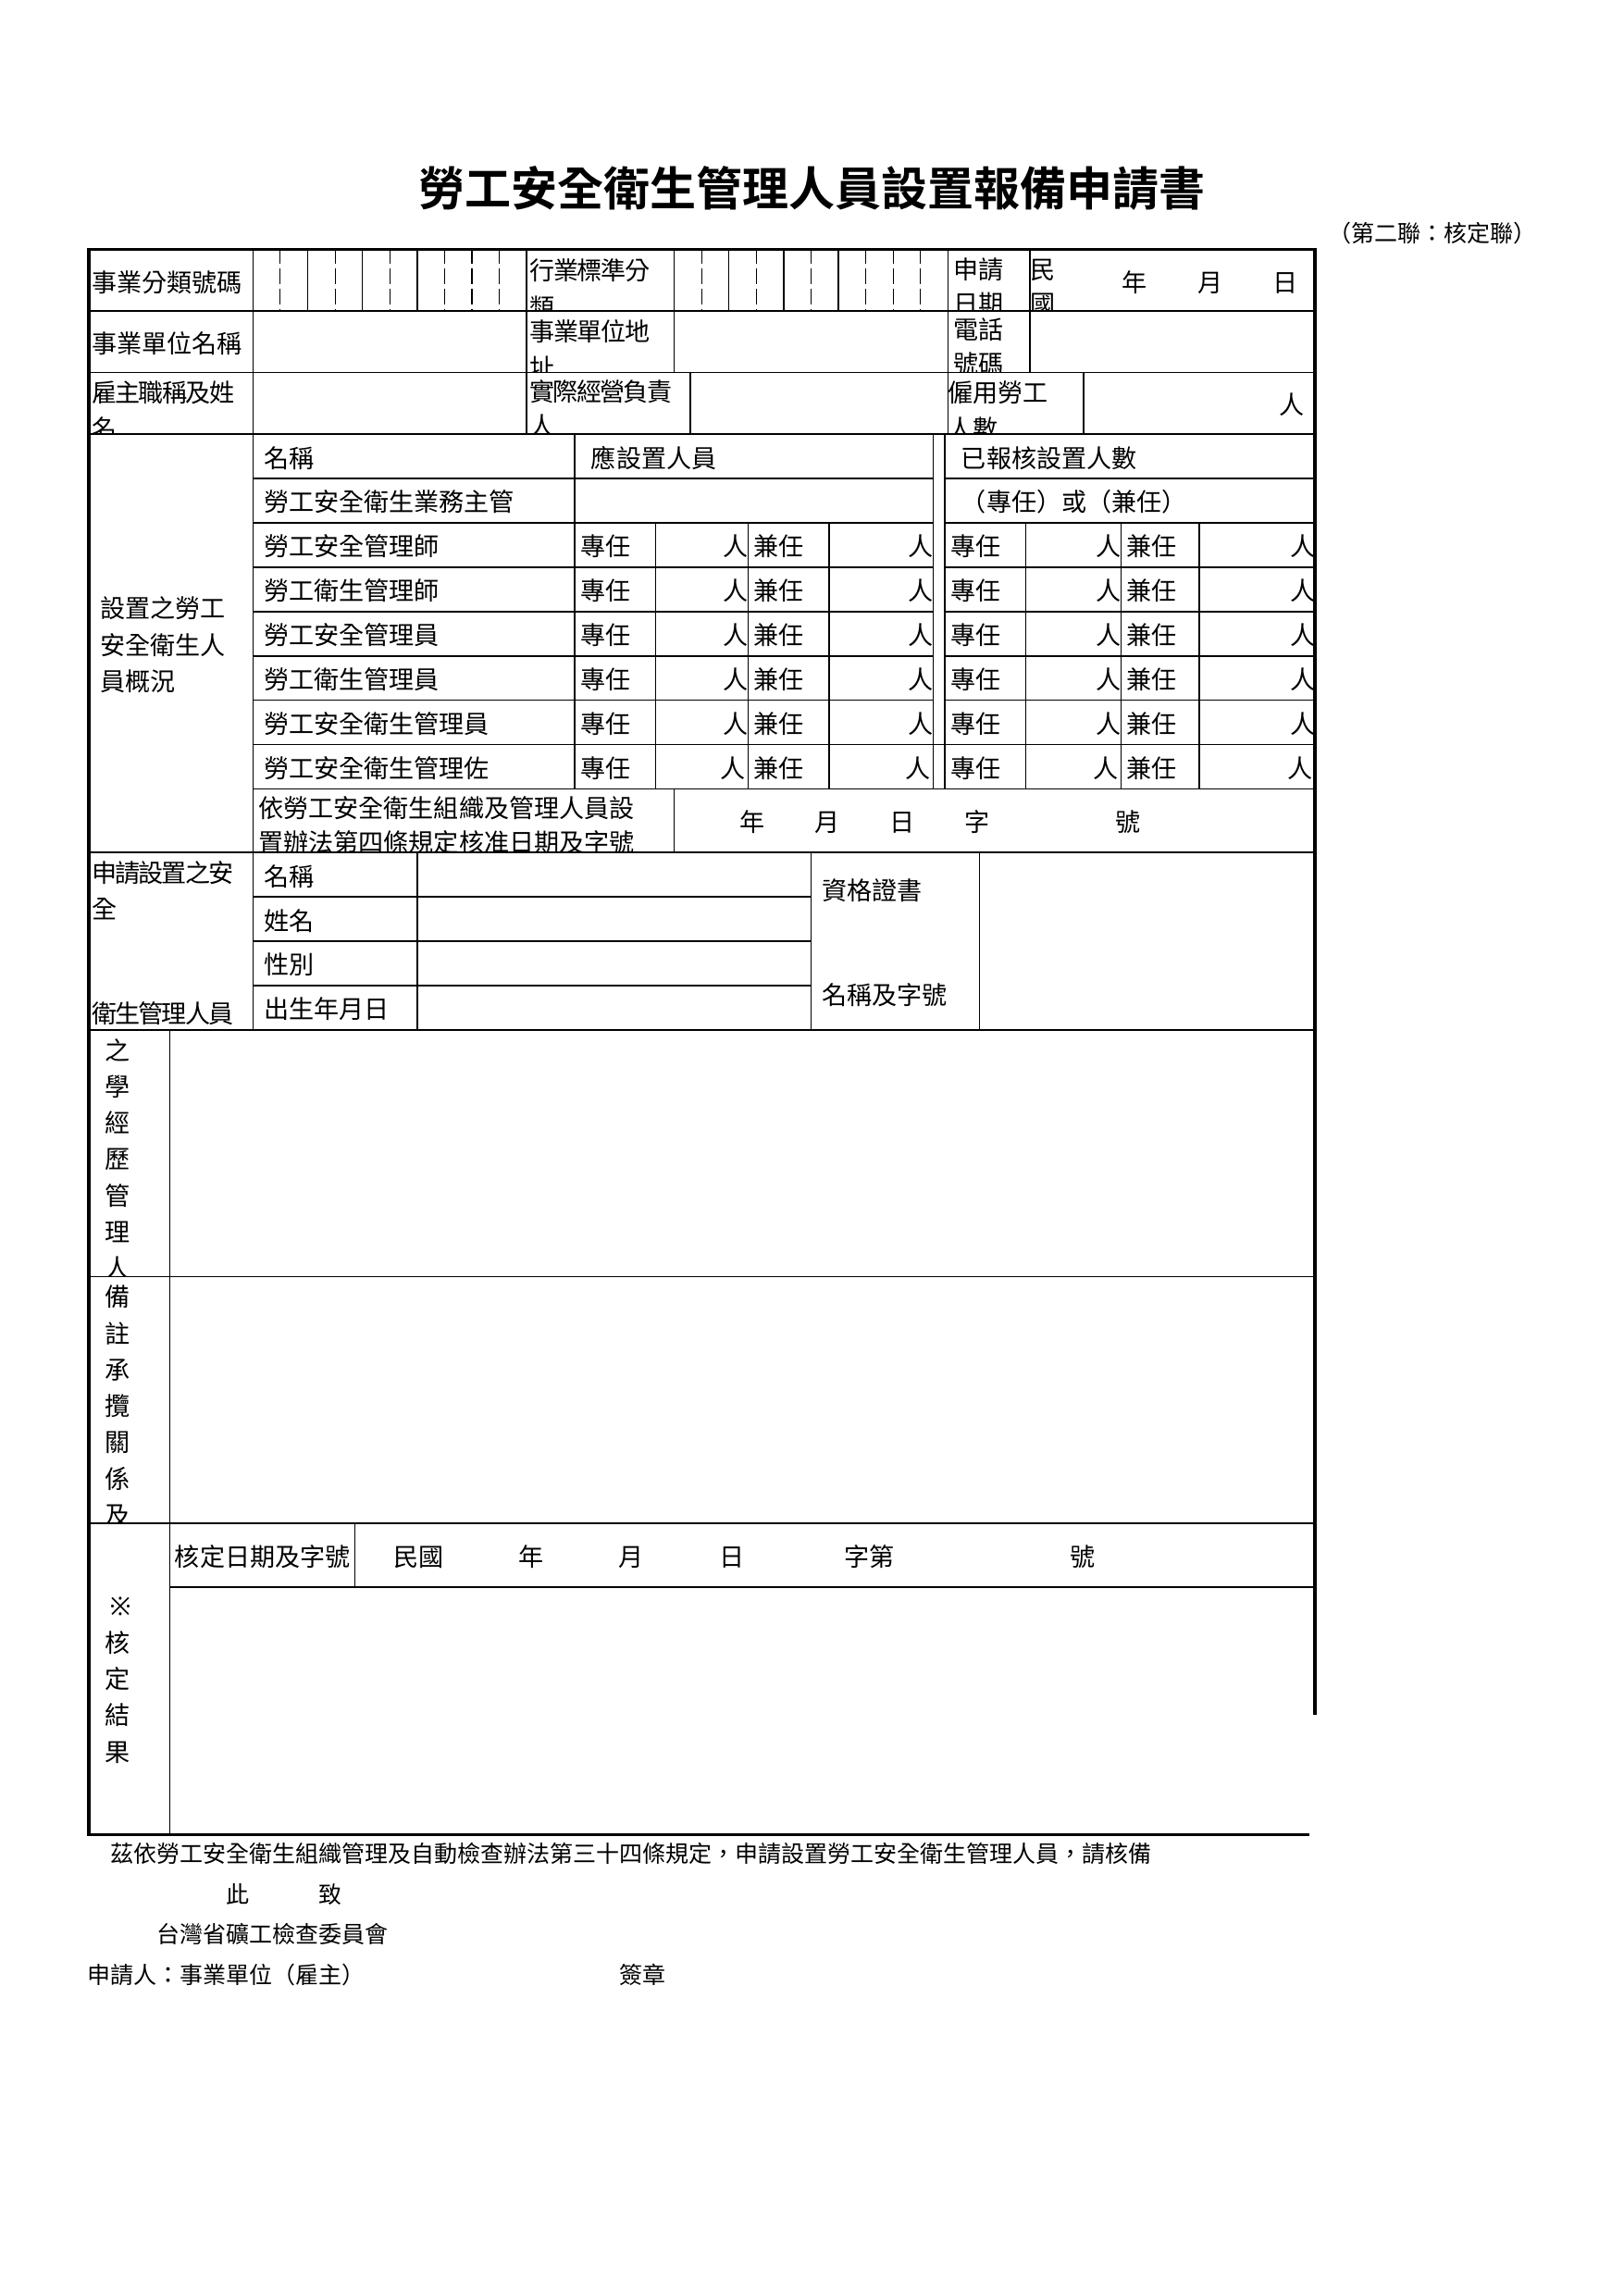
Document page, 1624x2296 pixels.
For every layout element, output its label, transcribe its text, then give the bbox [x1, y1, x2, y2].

table_cell 人 [1085, 373, 1313, 433]
text 勞工安全衛生管理人員設置報備申請書 [87, 168, 1536, 215]
table_cell 專任 [576, 657, 655, 700]
text 申請人：事業單位（雇主） 簽章 [87, 1956, 1536, 1991]
table_cell 人 [1026, 613, 1121, 655]
table_cell 人 [1200, 524, 1313, 566]
table_cell 專任 [946, 745, 1025, 788]
table_cell 人 [830, 657, 933, 700]
table_header [335, 251, 362, 310]
table_cell 專任 [946, 524, 1025, 566]
table_header [308, 251, 335, 310]
table_cell 兼任 [749, 745, 828, 788]
table_cell 年 月 日 字 號 [675, 789, 1313, 851]
table_cell 民國 年 月 日 字第 號 [355, 1524, 1313, 1586]
table_header 年 月 日 [1072, 251, 1313, 310]
table_cell 專任 [946, 701, 1025, 744]
table_cell 兼任 [749, 568, 828, 611]
table_header [675, 251, 701, 310]
table_cell 名稱 [254, 853, 416, 896]
table_cell 兼任 [749, 524, 828, 566]
table_cell 人 [1026, 701, 1121, 744]
table_cell [934, 745, 944, 788]
table_header [921, 251, 948, 310]
table_header [500, 251, 526, 310]
table_cell 專任 [946, 613, 1025, 655]
text （第二聯：核定聯） [87, 215, 1536, 248]
table_cell 專任 [576, 745, 655, 788]
table_header [418, 251, 444, 310]
table_cell 已報核設置人數 [946, 435, 1313, 478]
table_cell 人 [1200, 613, 1313, 655]
table_header [866, 251, 893, 310]
table_cell 人 [1026, 568, 1121, 611]
table_cell 事業單位地址 [527, 312, 674, 372]
table_cell 專任 [576, 613, 655, 655]
table_cell 人 [1026, 524, 1121, 566]
table_cell 勞工安全衛生管理員 [254, 701, 574, 744]
table_cell 性別 [254, 942, 416, 985]
table_cell 依勞工安全衛生組織及管理人員設 置辦法第四條規定核准日期及字號 [254, 789, 674, 851]
table_cell 勞工衛生管理師 [254, 568, 574, 611]
table_cell 資格證書 名稱及字號 [812, 853, 979, 1029]
table_cell 備註 承攬關係及 [91, 1277, 169, 1522]
table_header [363, 251, 390, 310]
table_cell 勞工安全衛生管理佐 [254, 745, 574, 788]
table_header [254, 251, 280, 310]
table_cell ※核定結果 [91, 1524, 169, 1833]
table_cell 應設置人員 [576, 435, 933, 478]
table_cell 人 [656, 524, 748, 566]
table_cell 人 [656, 613, 748, 655]
table_cell 事業單位名稱 [91, 312, 253, 372]
table_cell 人 [656, 701, 748, 744]
table_cell [170, 1031, 1313, 1276]
table_cell 申請設置之安全 衛生管理人員 [91, 853, 253, 1029]
table_cell 人 [830, 745, 933, 788]
table_cell 名稱 [254, 435, 574, 478]
table_cell 兼任 [749, 657, 828, 700]
table_cell 勞工安全衛生業務主管 [254, 479, 574, 522]
table_header [811, 251, 837, 310]
table_cell 專任 [946, 568, 1025, 611]
table_cell 勞工安全管理員 [254, 613, 574, 655]
text 此 致 [87, 1876, 1536, 1910]
table_cell 人 [1200, 657, 1313, 700]
text 台灣省礦工檢查委員會 [87, 1917, 1536, 1950]
table_cell 人 [1200, 701, 1313, 744]
table_cell 設置之勞工安全衛生人員概況 [91, 435, 253, 851]
table_cell [254, 373, 526, 433]
table_cell 勞工安全管理師 [254, 524, 574, 566]
table_header [701, 251, 728, 310]
table_cell [980, 853, 1313, 1029]
table_cell 專任 [576, 701, 655, 744]
text 茲依勞工安全衛生組織管理及自動檢查辦法第三十四條規定，申請設置勞工安全衛生管理人員，請核備 [87, 1836, 1309, 1869]
table_cell 兼任 [1122, 701, 1198, 744]
table_cell 僱用勞工 人數 [948, 373, 1083, 433]
table_cell 兼任 [749, 701, 828, 744]
table_cell [418, 898, 811, 940]
table_header [444, 251, 472, 310]
table_cell 實際經營負責人 職稱及姓名 [527, 373, 689, 433]
table_cell 專任 [576, 524, 655, 566]
table_header [390, 251, 416, 310]
table_cell 兼任 [1122, 524, 1198, 566]
table_cell 人 [1200, 745, 1313, 788]
table_cell 人 [656, 568, 748, 611]
table_cell [254, 312, 526, 372]
table_cell 專任 [946, 657, 1025, 700]
table_header 申請 日期 [948, 251, 1029, 310]
table_cell [576, 479, 933, 522]
table_cell 兼任 [749, 613, 828, 655]
table_cell 出生年月日 [254, 987, 416, 1029]
table_cell 人 [1026, 745, 1121, 788]
table_header [839, 251, 866, 310]
table_header [785, 251, 811, 310]
table_cell 人 [830, 613, 933, 655]
table_header 行業標準分類 [527, 251, 674, 310]
table_cell [1031, 312, 1313, 372]
table_cell 兼任 [1122, 613, 1198, 655]
table_header 民 國 [1031, 251, 1072, 310]
table_cell 人 [1026, 657, 1121, 700]
table_cell [1309, 1715, 1344, 1904]
table_cell 兼任 [1122, 657, 1198, 700]
table_cell 人 [656, 657, 748, 700]
table_cell [418, 853, 811, 896]
table_header [729, 251, 756, 310]
table_cell [418, 987, 811, 1029]
table_header [280, 251, 307, 310]
table_cell [170, 1588, 1313, 1833]
table_cell 雇主職稱及姓名 [91, 373, 253, 433]
table_cell 兼任 [1122, 745, 1198, 788]
table_cell [934, 435, 944, 744]
table_header [756, 251, 783, 310]
table_cell [170, 1277, 1313, 1522]
table_cell 人 [830, 524, 933, 566]
table_cell [691, 373, 948, 433]
table_header [472, 251, 499, 310]
text [1344, 1836, 1536, 1869]
table_cell 人 [656, 745, 748, 788]
table_cell [418, 942, 811, 985]
table_cell 勞工衛生管理員 [254, 657, 574, 700]
table_cell 姓名 [254, 898, 416, 940]
table_cell 核定日期及字號 [170, 1524, 354, 1586]
table_cell 人 [1200, 568, 1313, 611]
table_cell 之學經歷 管理人員 [91, 1031, 169, 1276]
table_cell （專任）或（兼任） [946, 479, 1313, 522]
table_cell 人 [830, 701, 933, 744]
table_cell 專任 [576, 568, 655, 611]
table_cell 電話 號碼 [948, 312, 1029, 372]
table_cell 兼任 [1122, 568, 1198, 611]
table_cell [675, 312, 948, 372]
table_cell 人 [830, 568, 933, 611]
table_header [893, 251, 921, 310]
table_header 事業分類號碼 [91, 251, 253, 310]
